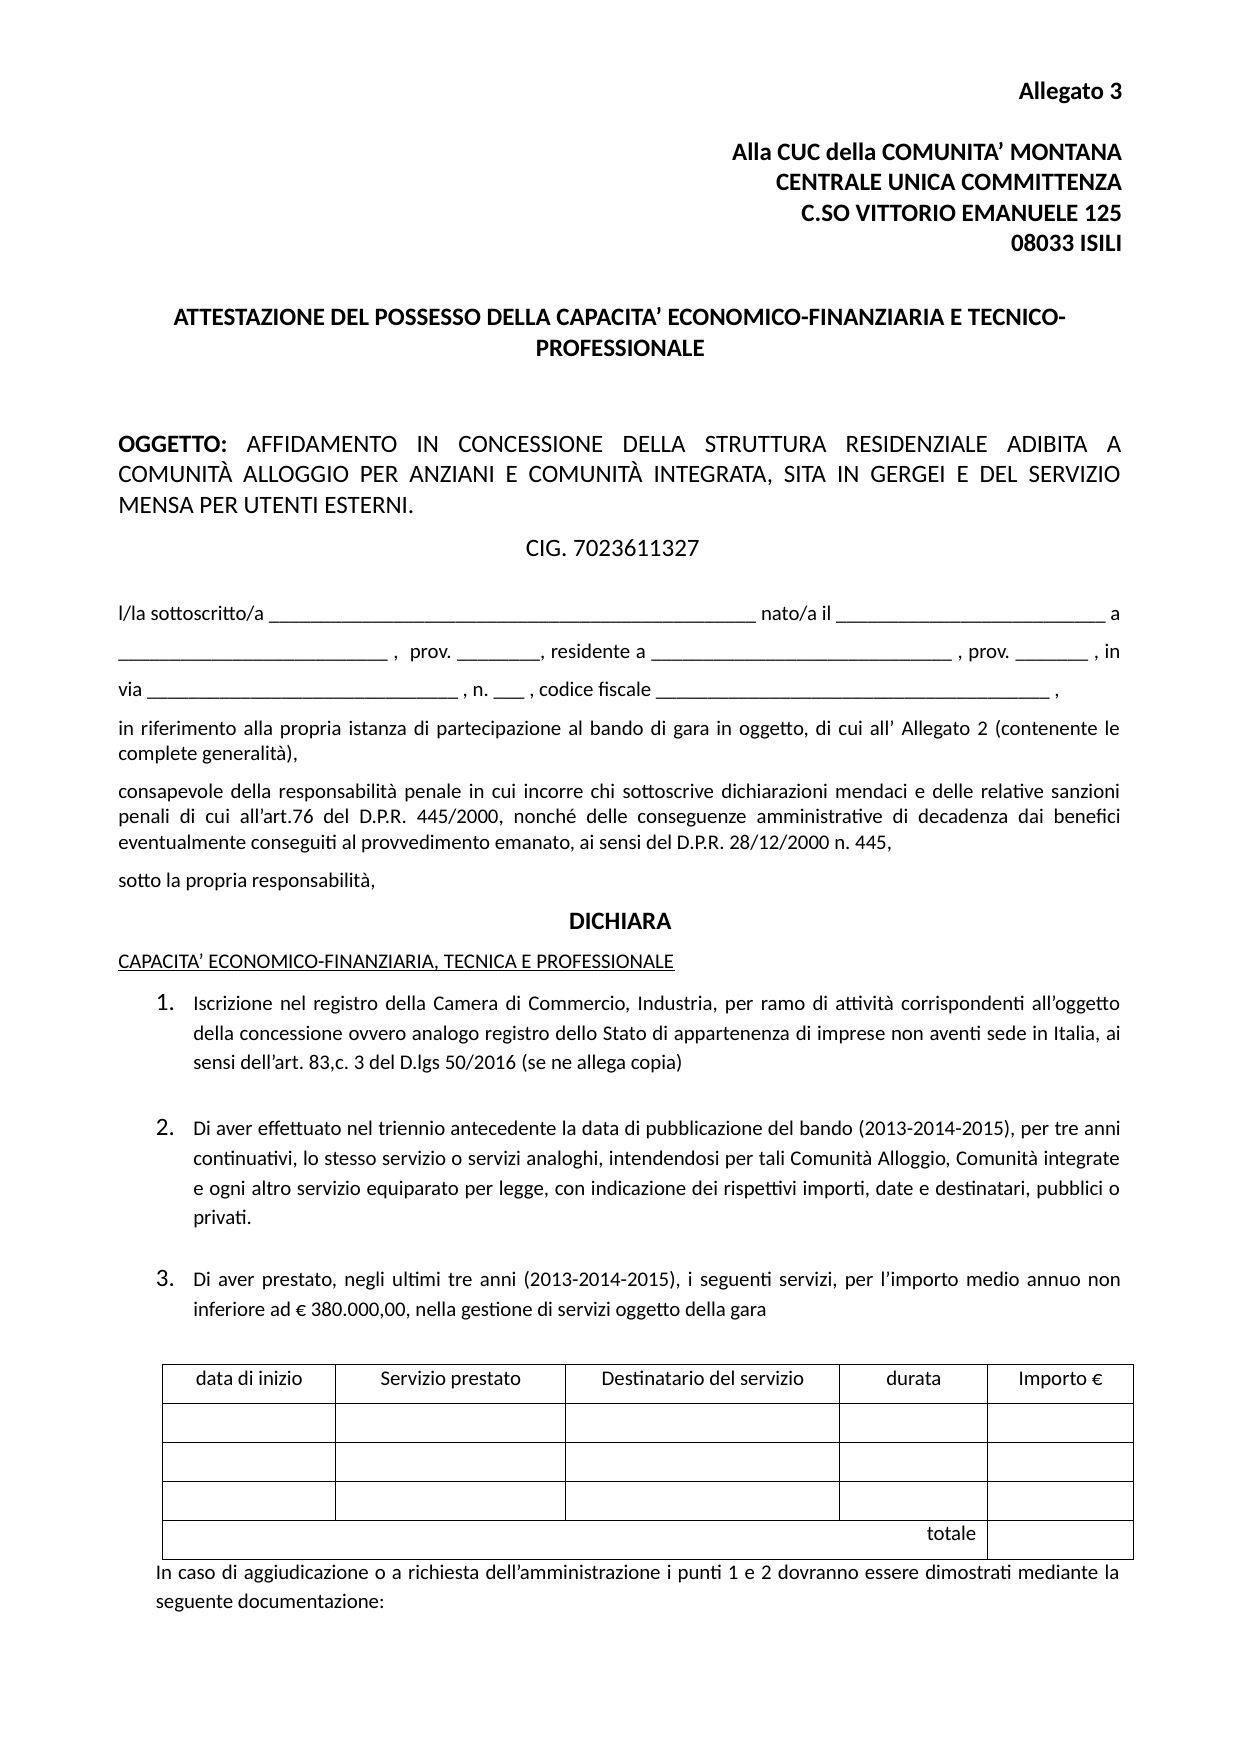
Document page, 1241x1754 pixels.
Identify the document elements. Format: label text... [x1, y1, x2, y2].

text l/la sottoscritto/a _______________________________________________ nato/a il __________________________ a __________________________ , prov. ________, residente a _____________________________ , prov. _______ , in via ______________________________ , n. ___ , codice fiscale ______________________________________ , [118, 600, 1122, 702]
table_header Importo € [988, 1365, 1133, 1403]
table_header Servizio prestato [336, 1365, 565, 1403]
table_cell [988, 1404, 1133, 1442]
text consapevole della responsabilità penale in cui incorre chi sottoscrive dichiarazioni mendaci e delle relative sanzioni penali di cui all’art.76 del D.P.R. 445/2000, nonché delle conseguenze amministrative di decadenza dai benefici eventualmente conseguiti al provvedimento emanato, ai sensi del D.P.R. 28/12/2000 n. 445, [118, 778, 1122, 854]
text in riferimento alla propria istanza di partecipazione al bando di gara in oggetto, di cui all’ Allegato 2 (contenente le complete generalità), [118, 715, 1122, 766]
text C.SO VITTORIO EMANUELE 125 [118, 197, 1122, 228]
table_cell [840, 1404, 987, 1442]
table_cell [566, 1482, 839, 1519]
text Allegato 3 [118, 75, 1122, 106]
text In caso di aggiudicazione o a richiesta dell’amministrazione i punti 1 e 2 dovranno essere dimostrati mediante la seguente documentazione: [156, 1559, 1122, 1614]
text 08033 ISILI [118, 228, 1122, 258]
table_header Destinatario del servizio [566, 1365, 839, 1403]
text OGGETTO: AFFIDAMENTO IN CONCESSIONE DELLA STRUTTURA RESIDENZIALE ADIBITA A COMUNITÀ ALLOGGIO PER ANZIANI E COMUNITÀ INTEGRATA, SITA IN GERGEI E DEL SERVIZIO MENSA PER UTENTI ESTERNI. [118, 428, 1122, 519]
list Di aver prestato, negli ultimi tre anni (2013-2014-2015), i seguenti servizi, per l’importo medio annuo non inferiore ad € 380.000,00, nella gestione di servizi oggetto della gara [156, 1262, 1122, 1322]
table_cell [566, 1404, 839, 1442]
table_cell [988, 1482, 1133, 1519]
table_cell [336, 1482, 565, 1519]
text CIG. 7023611327 [103, 532, 1122, 562]
table_cell [336, 1404, 565, 1442]
table_cell [336, 1443, 565, 1481]
table_header data di inizio [163, 1365, 335, 1403]
table_cell [988, 1443, 1133, 1481]
table_cell [163, 1443, 335, 1481]
text CAPACITA’ ECONOMICO-FINANZIARIA, TECNICA E PROFESSIONALE [118, 948, 1122, 973]
table_cell [566, 1443, 839, 1481]
table_cell [840, 1482, 987, 1519]
table_cell [163, 1482, 335, 1519]
text DICHIARA [118, 905, 1122, 935]
table_cell [840, 1443, 987, 1481]
text CENTRALE UNICA COMMITTENZA [118, 167, 1122, 197]
list Iscrizione nel registro della Camera di Commercio, Industria, per ramo di attività corrispondenti all’oggetto della concessione ovvero analogo registro dello Stato di appartenenza di imprese non aventi sede in Italia, ai sensi dell’art. 83,c. 3 del D.lgs 50/2016 (se ne allega copia) [156, 986, 1122, 1074]
table_header durata [840, 1365, 987, 1403]
table_cell [163, 1404, 335, 1442]
text Alla CUC della COMUNITA’ MONTANA [118, 136, 1122, 167]
table_cell totale [163, 1521, 987, 1558]
text sotto la propria responsabilità, [118, 867, 1122, 892]
text ATTESTAZIONE DEL POSSESSO DELLA CAPACITA’ ECONOMICO-FINANZIARIA E TECNICO-PROFESSIONALE [118, 301, 1122, 362]
table_cell [988, 1521, 1133, 1558]
list Di aver effettuato nel triennio antecedente la data di pubblicazione del bando (2013-2014-2015), per tre anni continuativi, lo stesso servizio o servizi analoghi, intendendosi per tali Comunità Alloggio, Comunità integrate e ogni altro servizio equiparato per legge, con indicazione dei rispettivi importi, date e destinatari, pubblici o privati. [156, 1111, 1122, 1229]
